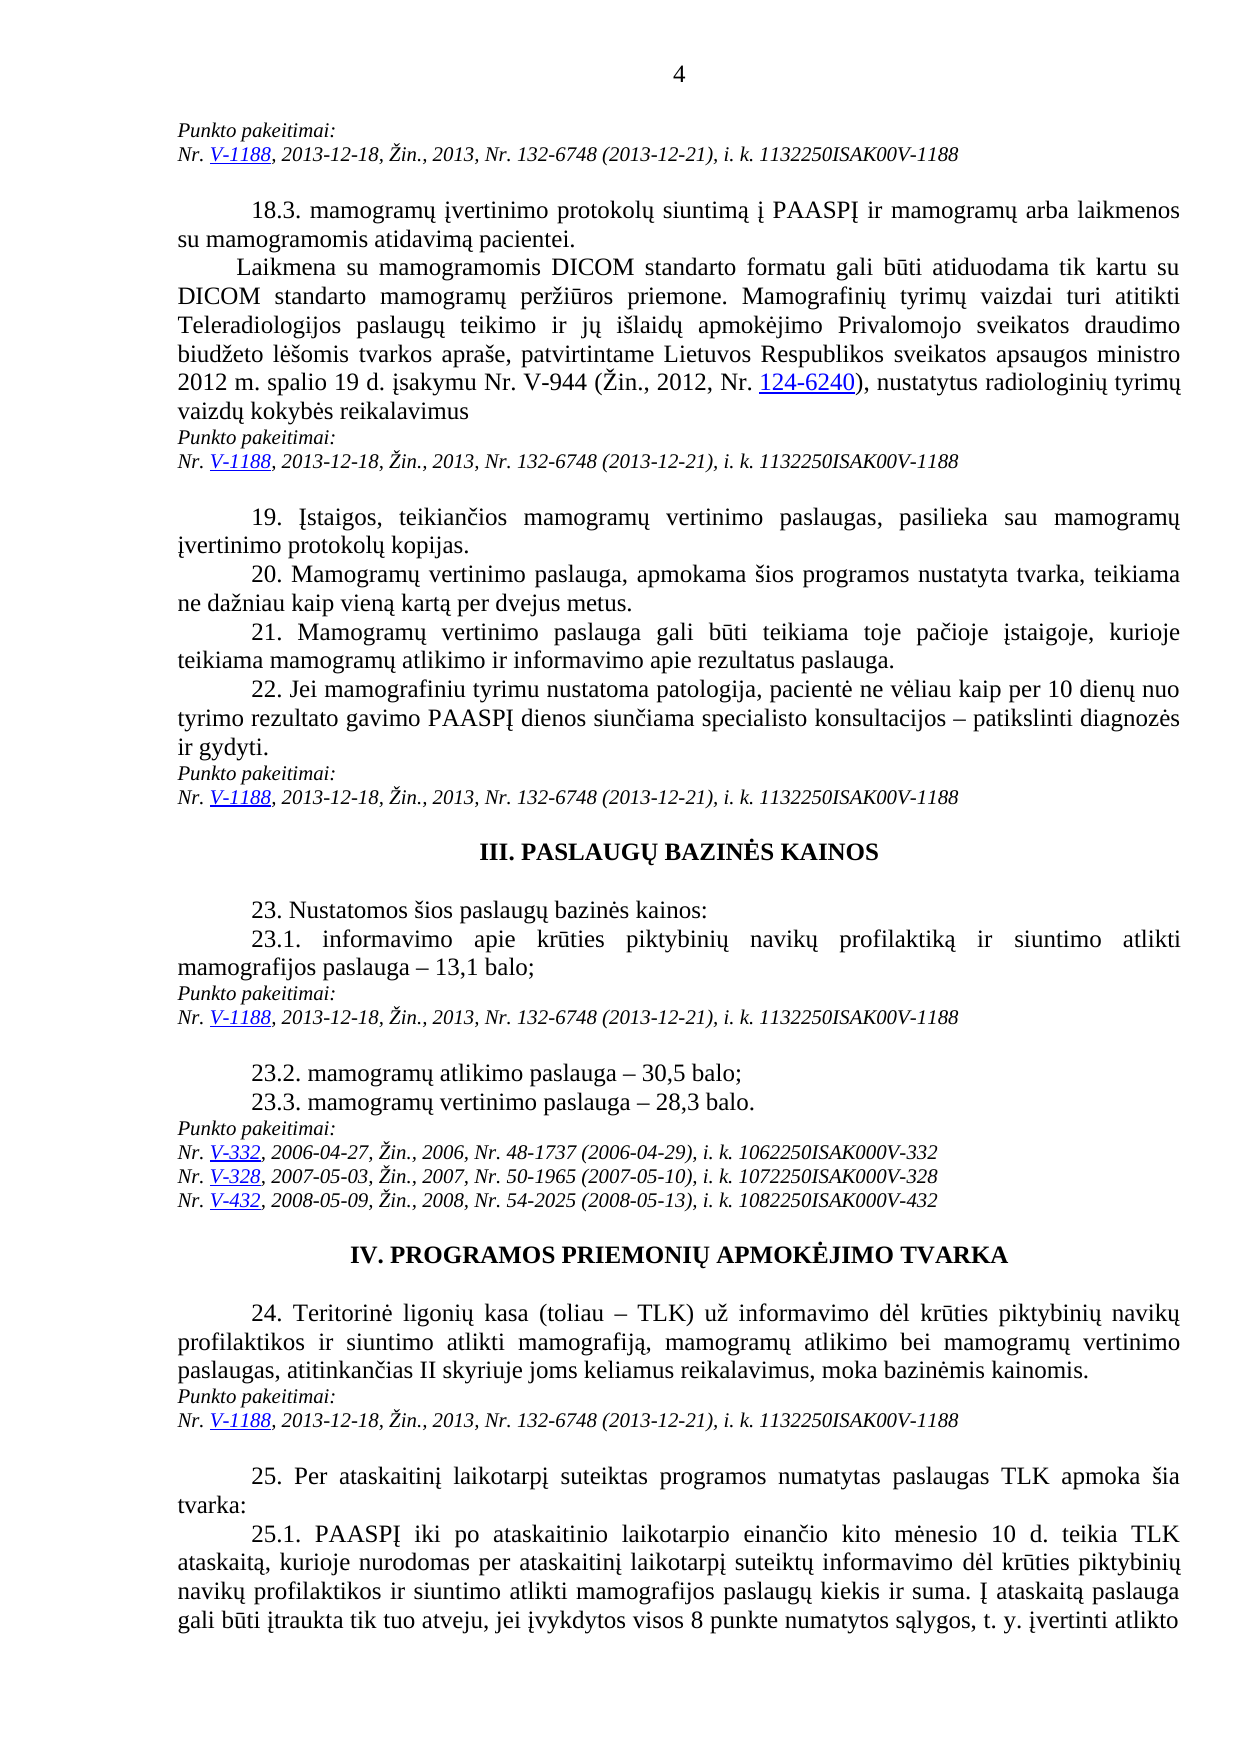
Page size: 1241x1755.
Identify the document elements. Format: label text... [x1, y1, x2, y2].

text Nr. V-1188, 2013-12-18, Žin., 2013, Nr. 132-6748 (2013-12-21), i. k. 1132250ISAK00V-1188 [177, 1408, 1181, 1432]
text 23.1. informavimo apie krūties piktybinių navikų profilaktiką ir siuntimo atlikti mamografijos paslauga – 13,1 balo; [177, 924, 1181, 981]
text Punkto pakeitimai: [177, 981, 1181, 1005]
text Nr. V-432, 2008-05-09, Žin., 2008, Nr. 54-2025 (2008-05-13), i. k. 1082250ISAK000V-432 [177, 1188, 1181, 1212]
text 21. Mamogramų vertinimo paslauga gali būti teikiama toje pačioje įstaigoje, kurioje teikiama mamogramų atlikimo ir informavimo apie rezultatus paslauga. [177, 617, 1181, 674]
text 25. Per ataskaitinį laikotarpį suteiktas programos numatytas paslaugas TLK apmoka šia tvarka: [177, 1461, 1181, 1519]
text Nr. V-332, 2006-04-27, Žin., 2006, Nr. 48-1737 (2006-04-29), i. k. 1062250ISAK000V-332 [177, 1140, 1181, 1164]
text 22. Jei mamografiniu tyrimu nustatoma patologija, pacientė ne vėliau kaip per 10 dienų nuo tyrimo rezultato gavimo PAASPĮ dienos siunčiama specialisto konsultacijos – patikslinti diagnozės ir gydyti. [177, 674, 1181, 761]
text Punkto pakeitimai: [177, 118, 1181, 142]
text Nr. V-328, 2007-05-03, Žin., 2007, Nr. 50-1965 (2007-05-10), i. k. 1072250ISAK000V-328 [177, 1164, 1181, 1188]
text 20. Mamogramų vertinimo paslauga, apmokama šios programos nustatyta tvarka, teikiama ne dažniau kaip vieną kartą per dvejus metus. [177, 559, 1181, 617]
text Nr. V-1188, 2013-12-18, Žin., 2013, Nr. 132-6748 (2013-12-21), i. k. 1132250ISAK00V-1188 [177, 449, 1181, 473]
text 18.3. mamogramų įvertinimo protokolų siuntimą į PAASPĮ ir mamogramų arba laikmenos su mamogramomis atidavimą pacientei. [177, 195, 1181, 252]
text 23. Nustatomos šios paslaugų bazinės kainos: [177, 895, 1181, 924]
text 23.2. mamogramų atlikimo paslauga – 30,5 balo; [177, 1058, 1181, 1087]
text 24. Teritorinė ligonių kasa (toliau – TLK) už informavimo dėl krūties piktybinių navikų profilaktikos ir siuntimo atlikti mamografiją, mamogramų atlikimo bei mamogramų vertinimo paslaugas, atitinkančias II skyriuje joms keliamus reikalavimus, moka bazinėmis kainomis. [177, 1298, 1181, 1384]
text Punkto pakeitimai: [177, 761, 1181, 785]
text Punkto pakeitimai: [177, 1116, 1181, 1140]
text Punkto pakeitimai: [177, 425, 1181, 449]
text Nr. V-1188, 2013-12-18, Žin., 2013, Nr. 132-6748 (2013-12-21), i. k. 1132250ISAK00V-1188 [177, 142, 1181, 166]
text Nr. V-1188, 2013-12-18, Žin., 2013, Nr. 132-6748 (2013-12-21), i. k. 1132250ISAK00V-1188 [177, 1005, 1181, 1029]
text Nr. V-1188, 2013-12-18, Žin., 2013, Nr. 132-6748 (2013-12-21), i. k. 1132250ISAK00V-1188 [177, 785, 1181, 809]
text Punkto pakeitimai: [177, 1384, 1181, 1408]
text IV. PROGRAMOS PRIEMONIŲ APMOKĖJIMO TVARKA [177, 1241, 1181, 1269]
text 25.1. PAASPĮ iki po ataskaitinio laikotarpio einančio kito mėnesio 10 d. teikia TLK ataskaitą, kurioje nurodomas per ataskaitinį laikotarpį suteiktų informavimo dėl krūties piktybinių navikų profilaktikos ir siuntimo atlikti mamografijos paslaugų kiekis ir suma. Į ataskaitą paslauga gali būti įtraukta tik tuo atveju, jei įvykdytos visos 8 punkte numatytos sąlygos, t. y. įvertinti atlikto [177, 1519, 1181, 1634]
text Laikmena su mamogramomis DICOM standarto formatu gali būti atiduodama tik kartu su DICOM standarto mamogramų peržiūros priemone. Mamografinių tyrimų vaizdai turi atitikti Teleradiologijos paslaugų teikimo ir jų išlaidų apmokėjimo Privalomojo sveikatos draudimo biudžeto lėšomis tvarkos apraše, patvirtintame Lietuvos Respublikos sveikatos apsaugos ministro 2012 m. spalio 19 d. įsakymu Nr. V-944 (Žin., 2012, Nr. 124-6240), nustatytus radiologinių tyrimų vaizdų kokybės reikalavimus [177, 252, 1181, 425]
text 19. Įstaigos, teikiančios mamogramų vertinimo paslaugas, pasilieka sau mamogramų įvertinimo protokolų kopijas. [177, 502, 1181, 559]
text III. PASLAUGŲ BAZINĖS KAINOS [177, 837, 1181, 866]
text 23.3. mamogramų vertinimo paslauga – 28,3 balo. [177, 1087, 1181, 1116]
